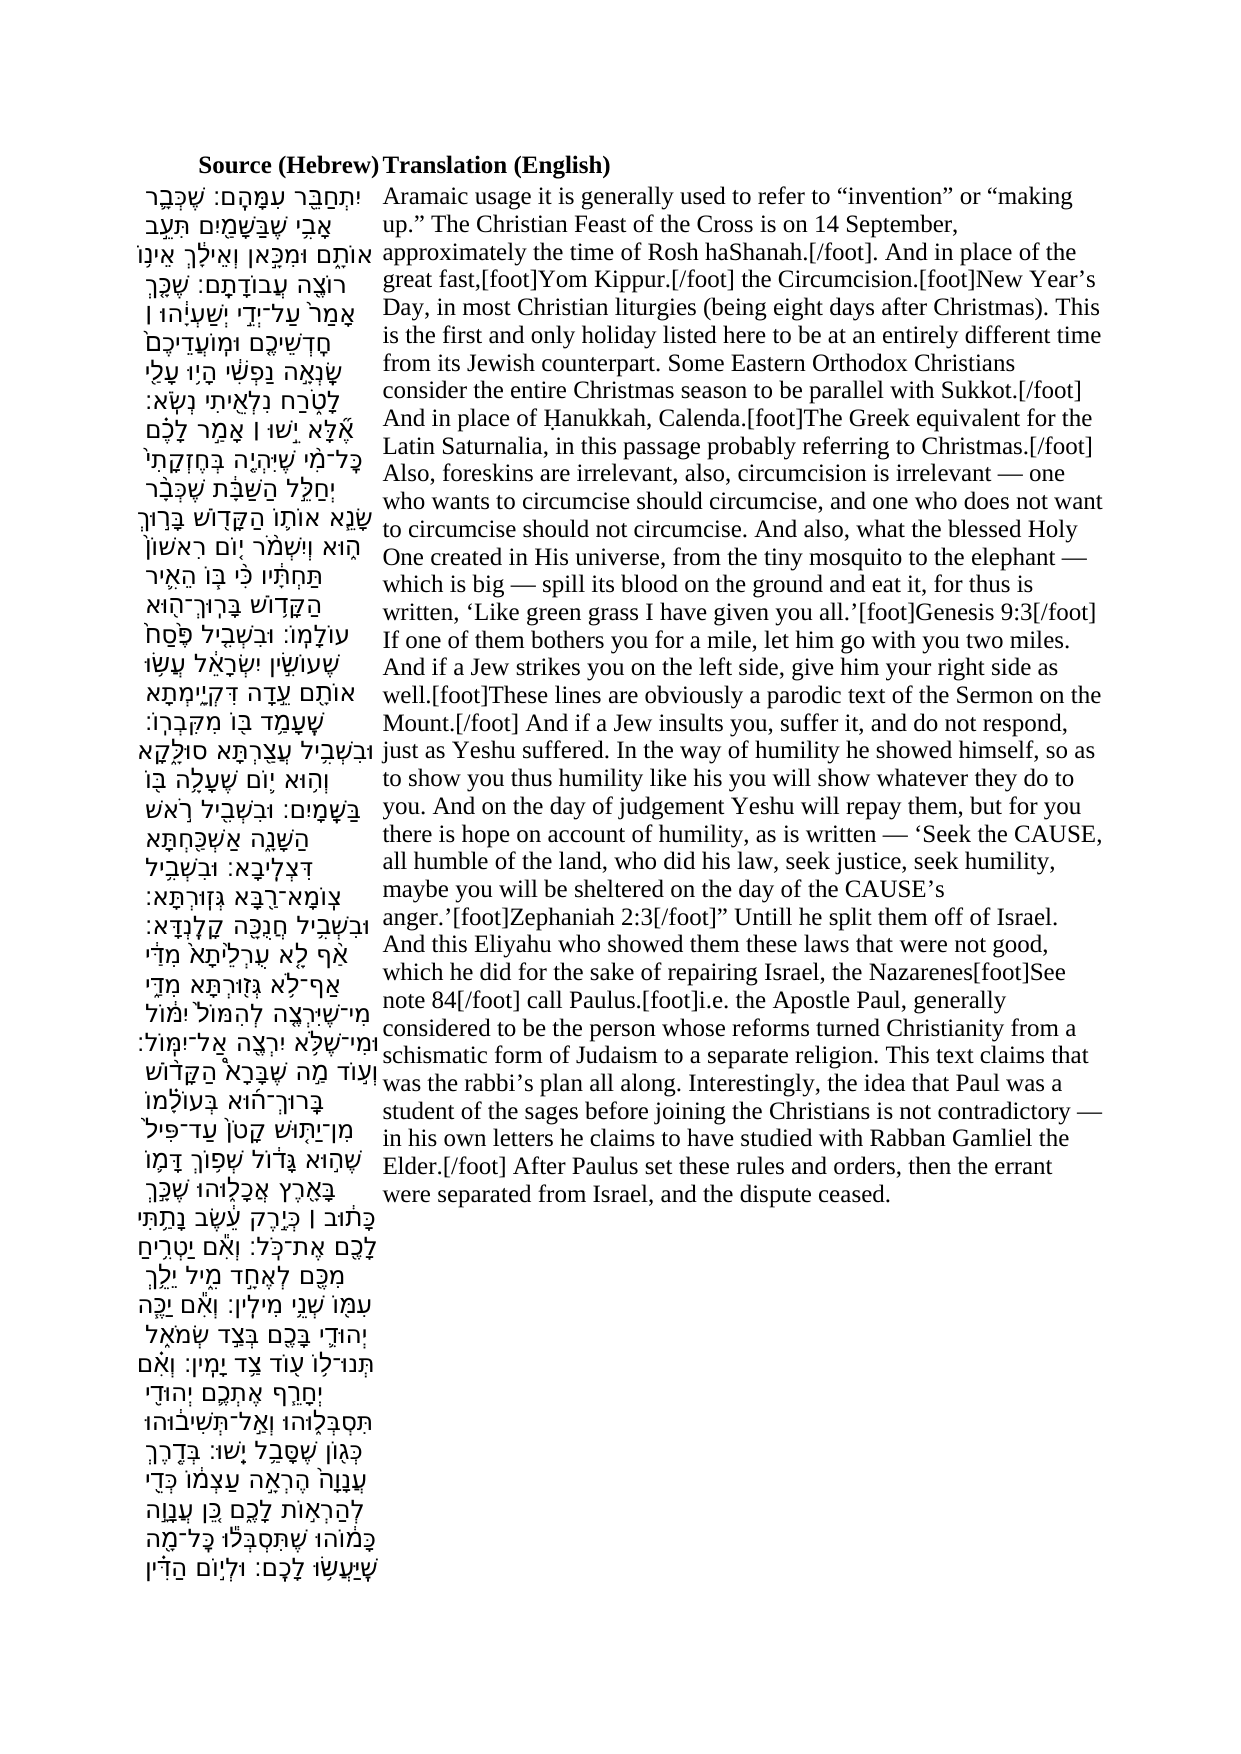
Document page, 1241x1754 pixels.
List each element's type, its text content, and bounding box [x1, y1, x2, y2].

table_header Translation (English) [381, 150, 1105, 181]
table_header Source (Hebrew) [135, 150, 381, 181]
table_cell יִתְחַבֵּ֖ר עִמָּהֶֽם׃ שֶׁכְּבָ֛ר אָבִ֥י שֶׁבַּשָּׁמַ֖יִם תִּעֵ֣ב אוֹתָ֑ם וּמִכָּ֣אן וְאֵילָ֔ךְ אֵינ֥וֹ רוֹצֶ֖ה עֲבוֹדָתָֽם׃ שֶׁכָּ֤ךְ אָמַר֙ עַל־יְדֵ֣י יְשַׁעְיָ֔הוּ ׀ חׇדְשֵׁיכֶ֤ם וּמֽוֹעֲדֵיכֶם֙ שָֽׂנְאָ֣ה נַפְשִׁ֔י הָי֥וּ עָלַ֖י לָטֹ֑רַח נִלְאֵ֖יתִי נְשֹֽׂא׃ אֶ֞לָּא יֵ֣שׁוּ ׀ אָמַ֣ר לָכֶ֗ם כׇּל־מִ֨י שֶׁיִּהְיֶ֤ה בְּחֶזְקָתִי֙ יְחַלֵּ֣ל הַשַּׁבָּ֔ת שֶׁכְּבָ֨ר שָׂנֵ֧א אוֹת֛וֹ הַקָּד֖וֹשׁ בָּר֣וּךְ ה֑וּא וְיִשְׁמֹ֨ר י֤וֹם רִאשׁוֹן֙ תַּחְתָּ֔יו כִּ֨י בּ֧וֹ הֵאִ֛יר הַקָּד֥וֹשׁ בָּרֽוּךְ־ה֖וּא עוֹלָמֽוֹ׃ וּבִשְׁבִ֤יל פֶּ֙סַח֙ שֶׁעוֹשִׂ֣ין יִשְׂרָאֵ֔ל עֲשׂ֥וּ אוֹתָ֖ם עֵ֣דָה דִּקְיָ֑ימְתָא שֶֽׁעָמַ֥ד בּ֖וֹ מִקִּבְרֽוֹ׃ וּבִשְׁבִ֥יל עֲצַ֖רְתָּא סוּלָּ֑קָא וְה֥וּא י֛וֹם שֶׁעָלָ֥ה בּ֖וֹ בַּשָּֽׁמָיִם׃ וּבִשְׁבִ֖יל רֹ֣אשׁ הַשָּׁנָ֑ה אַשְׁכַּ֖חְתָּא דִּצְלִֽיבָא׃ וּבִשְׁבִ֥יל צֽוֹמָא־רַ֖בָּא גְּזֽוּרְתָּא׃ וּבִשְׁבִ֥יל חֲנֻכָּ֖ה קָלֶֽנְדָּא׃ אַ֨ף לָ֤א עֻרְלֵ֙יתָא֙ מִדַּ֔י אַף־לֹ֥א גְּז֖וּרְתָּא מִדַּ֑י מִי־שֶׁיִּרְצֶ֤ה לְהִמּוֹל֙ יִמּ֔וֹל וּמִי־שֶׁלֹּ֥א יִרְצֶ֖ה אַל־יִמּֽוֹל׃ וְע֣וֹד מַ֣ה שֶּׁבָּרָא֩ הַקָּד֨וֹשׁ בָּֽרוּךְ־ה֜וּא בְּעוֹלָ֗מוֹ מִן־יַתּ֤וּשׁ קָטֹן֙ עַד־פִּיל֙ שֶׁה֣וּא גָּד֔וֹל שְׁפ֥וֹךְ דָּמ֛וֹ בָּאָ֖רֶץ אֲכָל֑וּהוּ שֶׁכָּ֣ךְ כָּת֔וּב ׀ כְּיֶ֣רֶק עֵ֔שֶׂב נָתַ֥תִּי לָכֶ֖ם אֶת־כֹּֽל׃ וְאִ֕ם יַטְרִ֥יחַ מִכֶּ֖ם לְאֶחָ֣ד מִ֑יל יֵלֵ֥ךְ עִמּ֖וֹ שְׁנֵ֥י מִילִֽין׃ וְאִ֕ם יַכֶּ֧ה יְהוּדִ֛י בָּכֶ֖ם בְּצַ֣ד שְׂמֹא֑ל תְּנוּ־ל֥וֹ ע֖וֹד צַ֥ד יָמִֽין׃ וְאִ֗ם יְחָרֵ֧ף אֶתְכֶ֛ם יְהוּדִ֖י תִּסְבְּל֑וּהוּ וְאַ֣ל־תְּשִׁיב֔וּהוּ כְּג֖וֹן שֶׁסָּבַ֥ל יֵֽשׁוּ׃ בְּדֶ֤רֶךְ עֲנָוָה֙ הֶרְאָ֣ה עַצְמ֔וֹ כְּדֵ֖י לְהַרְא֣וֹת לָכֶ֑ם כֵּ֚ן עֲנָוָ֣ה כָּמ֔וֹהוּ שֶׁתִּסְבְּל֕וּ כׇּל־מָ֖ה שֶֽׁיַּעֲשׂ֥וּ לָכֶֽם׃ וּלְי֣וֹם הַדִּ֗ין [135, 181, 381, 1584]
table_cell Aramaic usage it is generally used to refer to “invention” or “making up.” The Christian Feast of the Cross is on 14 September, approximately the time of Rosh haShanah.[/foot]. And in place of the great fast,[foot]Yom Kippur.[/foot] the Circumcision.[foot]New Year’s Day, in most Christian liturgies (being eight days after Christmas). This is the first and only holiday listed here to be at an entirely different time from its Jewish counterpart. Some Eastern Orthodox Christians consider the entire Christmas season to be parallel with Sukkot.[/foot] And in place of Ḥanukkah, Calenda.[foot]The Greek equivalent for the Latin Saturnalia, in this passage probably referring to Christmas.[/foot] Also, foreskins are irrelevant, also, circumcision is irrelevant — one who wants to circumcise should circumcise, and one who does not want to circumcise should not circumcise. And also, what the blessed Holy One created in His universe, from the tiny mosquito to the elephant — which is big — spill its blood on the ground and eat it, for thus is written, ‘Like green grass I have given you all.’[foot]Genesis 9:3[/foot] If one of them bothers you for a mile, let him go with you two miles. And if a Jew strikes you on the left side, give him your right side as well.[foot]These lines are obviously a parodic text of the Sermon on the Mount.[/foot] And if a Jew insults you, suffer it, and do not respond, just as Yeshu suffered. In the way of humility he showed himself, so as to show you thus humility like his you will show whatever they do to you. And on the day of judgement Yeshu will repay them, but for you there is hope on account of humility, as is written — ‘Seek the CAUSE, all humble of the land, who did his law, seek justice, seek humility, maybe you will be sheltered on the day of the CAUSE’s anger.’[foot]Zephaniah 2:3[/foot]” Untill he split them off of Israel. And this Eliyahu who showed them these laws that were not good, which he did for the sake of repairing Israel, the Nazarenes[foot]See note 84[/foot] call Paulus.[foot]i.e. the Apostle Paul, generally considered to be the person whose reforms turned Christianity from a schismatic form of Judaism to a separate religion. This text claims that was the rabbi’s plan all along. Interestingly, the idea that Paul was a student of the sages before joining the Christians is not contradictory — in his own letters he claims to have studied with Rabban Gamliel the Elder.[/foot] After Paulus set these rules and orders, then the errant were separated from Israel, and the dispute ceased. [381, 181, 1105, 1584]
